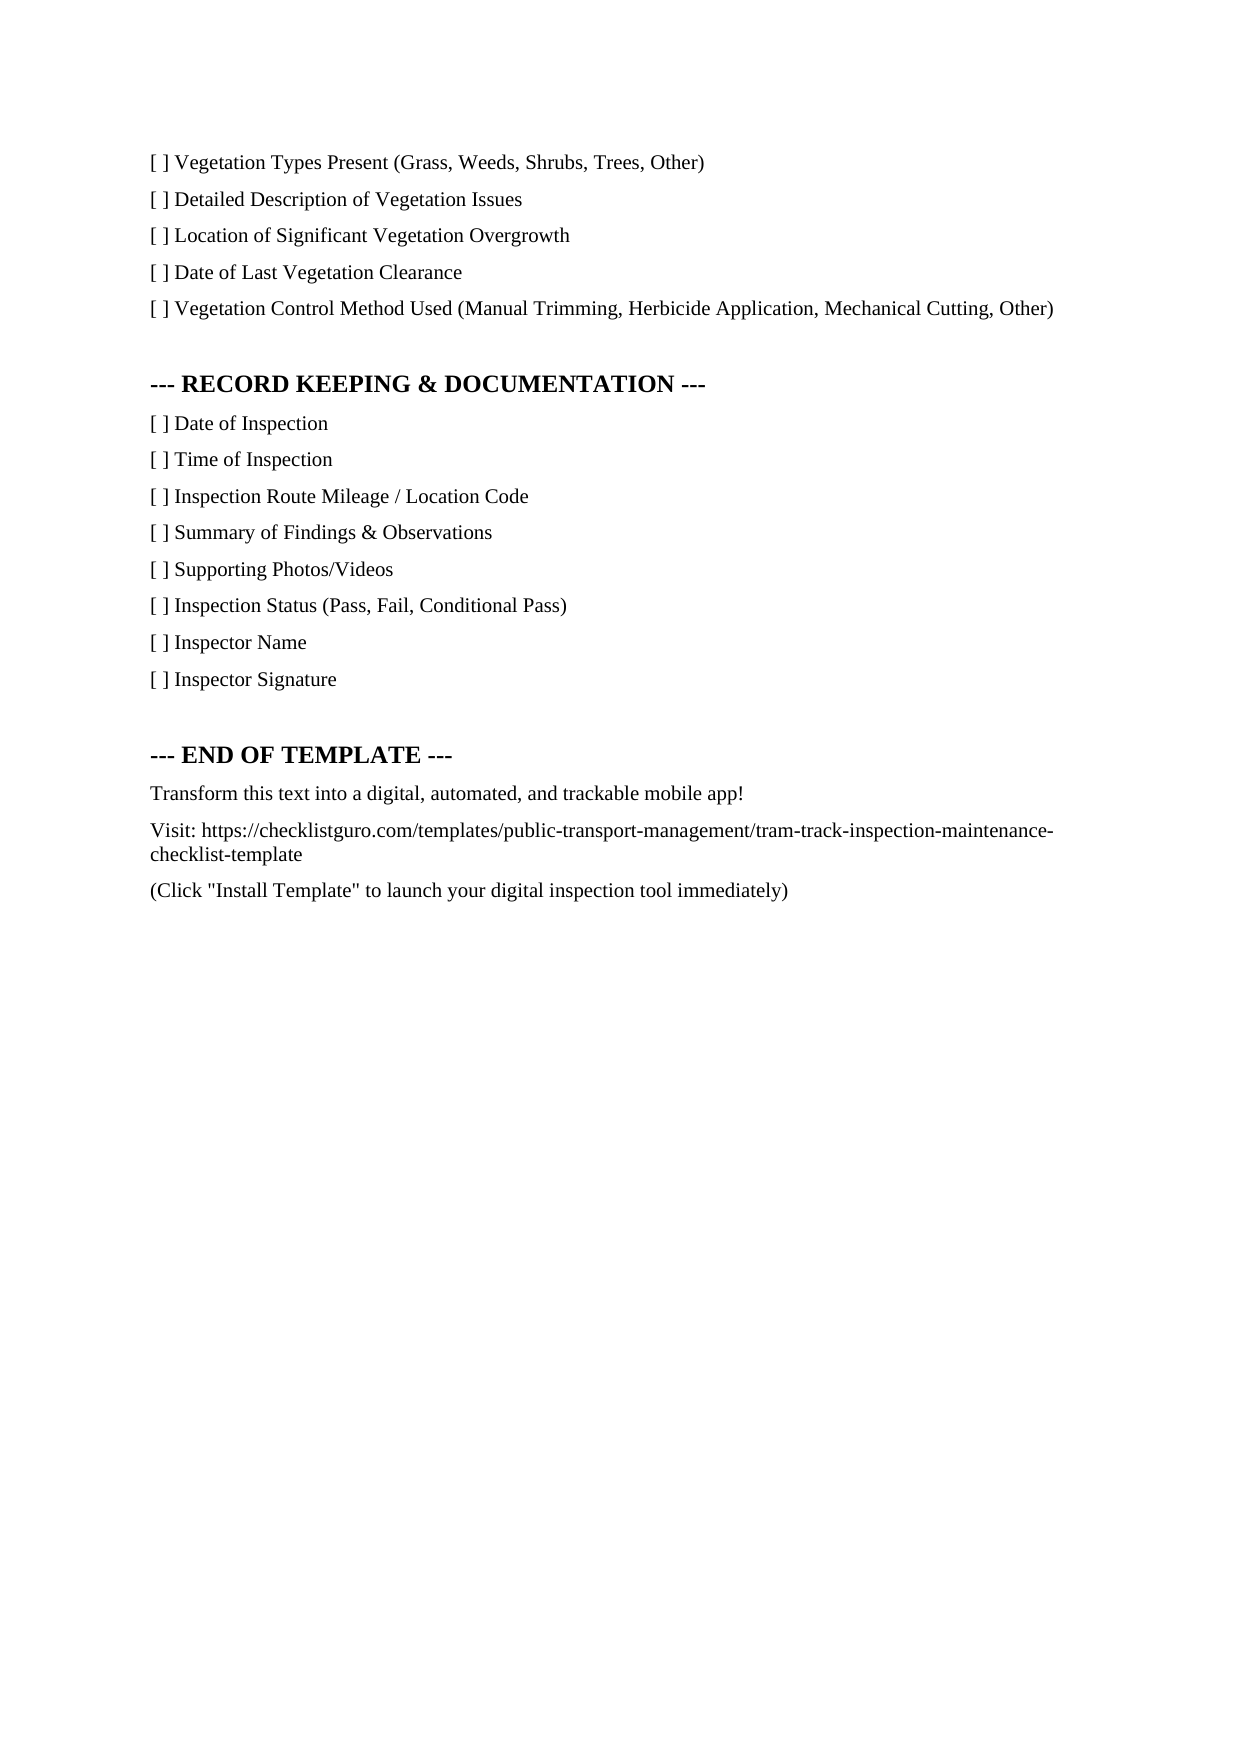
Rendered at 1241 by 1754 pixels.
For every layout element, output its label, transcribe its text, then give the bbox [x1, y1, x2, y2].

text [ ] Inspector Name [150, 630, 1090, 654]
text [ ] Location of Significant Vegetation Overgrowth [150, 223, 1090, 247]
text [ ] Vegetation Control Method Used (Manual Trimming, Herbicide Application, Mechanical Cutting, Other) [150, 296, 1090, 320]
text [ ] Inspector Signature [150, 667, 1090, 691]
text [ ] Vegetation Types Present (Grass, Weeds, Shrubs, Trees, Other) [150, 150, 1090, 174]
text Transform this text into a digital, automated, and trackable mobile app! [150, 781, 1090, 805]
text [ ] Summary of Findings & Observations [150, 520, 1090, 544]
text [ ] Inspection Route Mileage / Location Code [150, 484, 1090, 508]
text (Click "Install Template" to launch your digital inspection tool immediately) [150, 878, 1090, 902]
text [ ] Time of Inspection [150, 447, 1090, 471]
text --- RECORD KEEPING & DOCUMENTATION --- [150, 369, 1090, 398]
text [ ] Inspection Status (Pass, Fail, Conditional Pass) [150, 593, 1090, 617]
text Visit: https://checklistguro.com/templates/public-transport-management/tram-track-inspection-maintenance-checklist-template [150, 817, 1090, 866]
text [ ] Date of Inspection [150, 411, 1090, 435]
text [ ] Date of Last Vegetation Clearance [150, 260, 1090, 284]
text [ ] Detailed Description of Vegetation Issues [150, 187, 1090, 211]
text --- END OF TEMPLATE --- [150, 740, 1090, 768]
text [ ] Supporting Photos/Videos [150, 557, 1090, 581]
